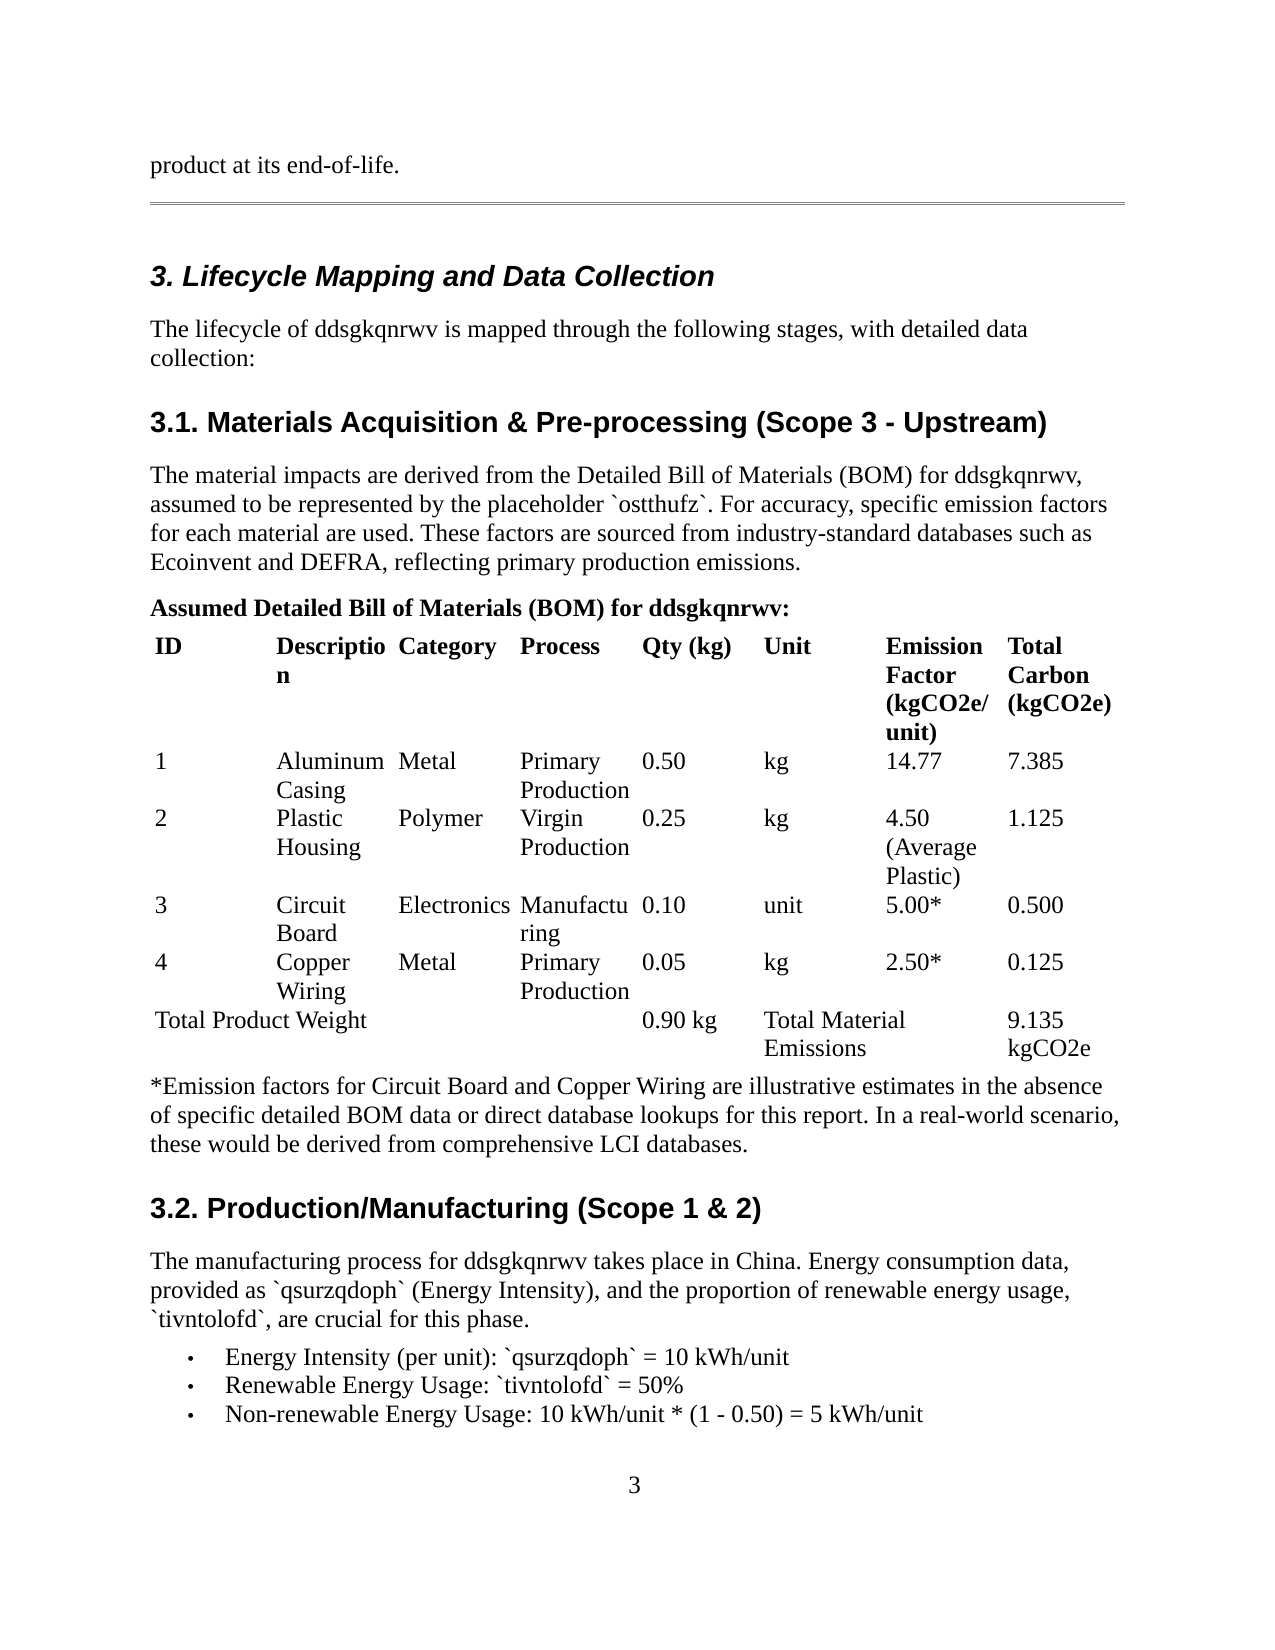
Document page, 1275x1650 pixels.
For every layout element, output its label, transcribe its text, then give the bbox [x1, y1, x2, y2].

table_cell Metal [394, 746, 516, 803]
table_cell 0.10 [638, 890, 759, 947]
text The lifecycle of ddsgkqnrwv is mapped through the following stages, with detailed data collection: [150, 314, 1125, 371]
table_cell Copper Wiring [272, 947, 394, 1005]
table_cell 3 [150, 890, 272, 947]
table_cell 0.90 kg [638, 1005, 759, 1062]
subtitle 3.1. Materials Acquisition & Pre-processing (Scope 3 - Upstream) [150, 405, 1125, 439]
table_cell 0.50 [638, 746, 759, 803]
text Assumed Detailed Bill of Materials (BOM) for ddsgkqnrwv: [150, 593, 1125, 622]
table_cell Circuit Board [272, 890, 394, 947]
table_cell 14.77 [881, 746, 1003, 803]
table_header Unit [759, 631, 881, 746]
table_header Category [394, 631, 516, 746]
table_cell Plastic Housing [272, 804, 394, 890]
table_cell 1 [150, 746, 272, 803]
table_cell kg [759, 804, 881, 890]
table_cell Primary Production [516, 947, 637, 1005]
table_cell Metal [394, 947, 516, 1005]
text product at its end-of-life. [150, 150, 1125, 179]
table_cell Polymer [394, 804, 516, 890]
table_header Qty (kg) [638, 631, 759, 746]
table_cell Total Material Emissions [759, 1005, 1003, 1062]
table_header Process [516, 631, 637, 746]
text *Emission factors for Circuit Board and Copper Wiring are illustrative estimates in the absence of specific detailed BOM data or direct database lookups for this report. In a real-world scenario, these would be derived from comprehensive LCI databases. [150, 1071, 1125, 1157]
text The manufacturing process for ddsgkqnrwv takes place in China. Energy consumption data, provided as `qsurzqdoph` (Energy Intensity), and the proportion of renewable energy usage, `tivntolofd`, are crucial for this phase. [150, 1246, 1125, 1333]
table_header ID [150, 631, 272, 746]
table_cell Primary Production [516, 746, 637, 803]
table_cell Manufacturing [516, 890, 637, 947]
table_cell 0.500 [1003, 890, 1125, 947]
table_cell 0.25 [638, 804, 759, 890]
subtitle 3. Lifecycle Mapping and Data Collection [150, 259, 1125, 292]
table_cell Total Product Weight [150, 1005, 637, 1062]
table_cell Virgin Production [516, 804, 637, 890]
list Renewable Energy Usage: `tivntolofd` = 50% [187, 1370, 1125, 1399]
table_header Emission Factor (kgCO2e/unit) [881, 631, 1003, 746]
table_cell 2.50* [881, 947, 1003, 1005]
table_cell 4.50 (Average Plastic) [881, 804, 1003, 890]
subtitle 3.2. Production/Manufacturing (Scope 1 & 2) [150, 1191, 1125, 1225]
table_cell kg [759, 947, 881, 1005]
table_cell Aluminum Casing [272, 746, 394, 803]
table_cell 7.385 [1003, 746, 1125, 803]
text The material impacts are derived from the Detailed Bill of Materials (BOM) for ddsgkqnrwv, assumed to be represented by the placeholder `ostthufz`. For accuracy, specific emission factors for each material are used. These factors are sourced from industry-standard databases such as Ecoinvent and DEFRA, reflecting primary production emissions. [150, 460, 1125, 575]
table_cell 5.00* [881, 890, 1003, 947]
table_cell 0.05 [638, 947, 759, 1005]
table_header Total Carbon (kgCO2e) [1003, 631, 1125, 746]
list Non-renewable Energy Usage: 10 kWh/unit * (1 - 0.50) = 5 kWh/unit [187, 1399, 1125, 1428]
table_cell unit [759, 890, 881, 947]
list Energy Intensity (per unit): `qsurzqdoph` = 10 kWh/unit [187, 1342, 1125, 1370]
table_cell kg [759, 746, 881, 803]
table_cell 9.135 kgCO2e [1003, 1005, 1125, 1062]
table_cell 2 [150, 804, 272, 890]
table_cell 4 [150, 947, 272, 1005]
table_cell 0.125 [1003, 947, 1125, 1005]
table_cell Electronics [394, 890, 516, 947]
table_cell 1.125 [1003, 804, 1125, 890]
table_header Description [272, 631, 394, 746]
